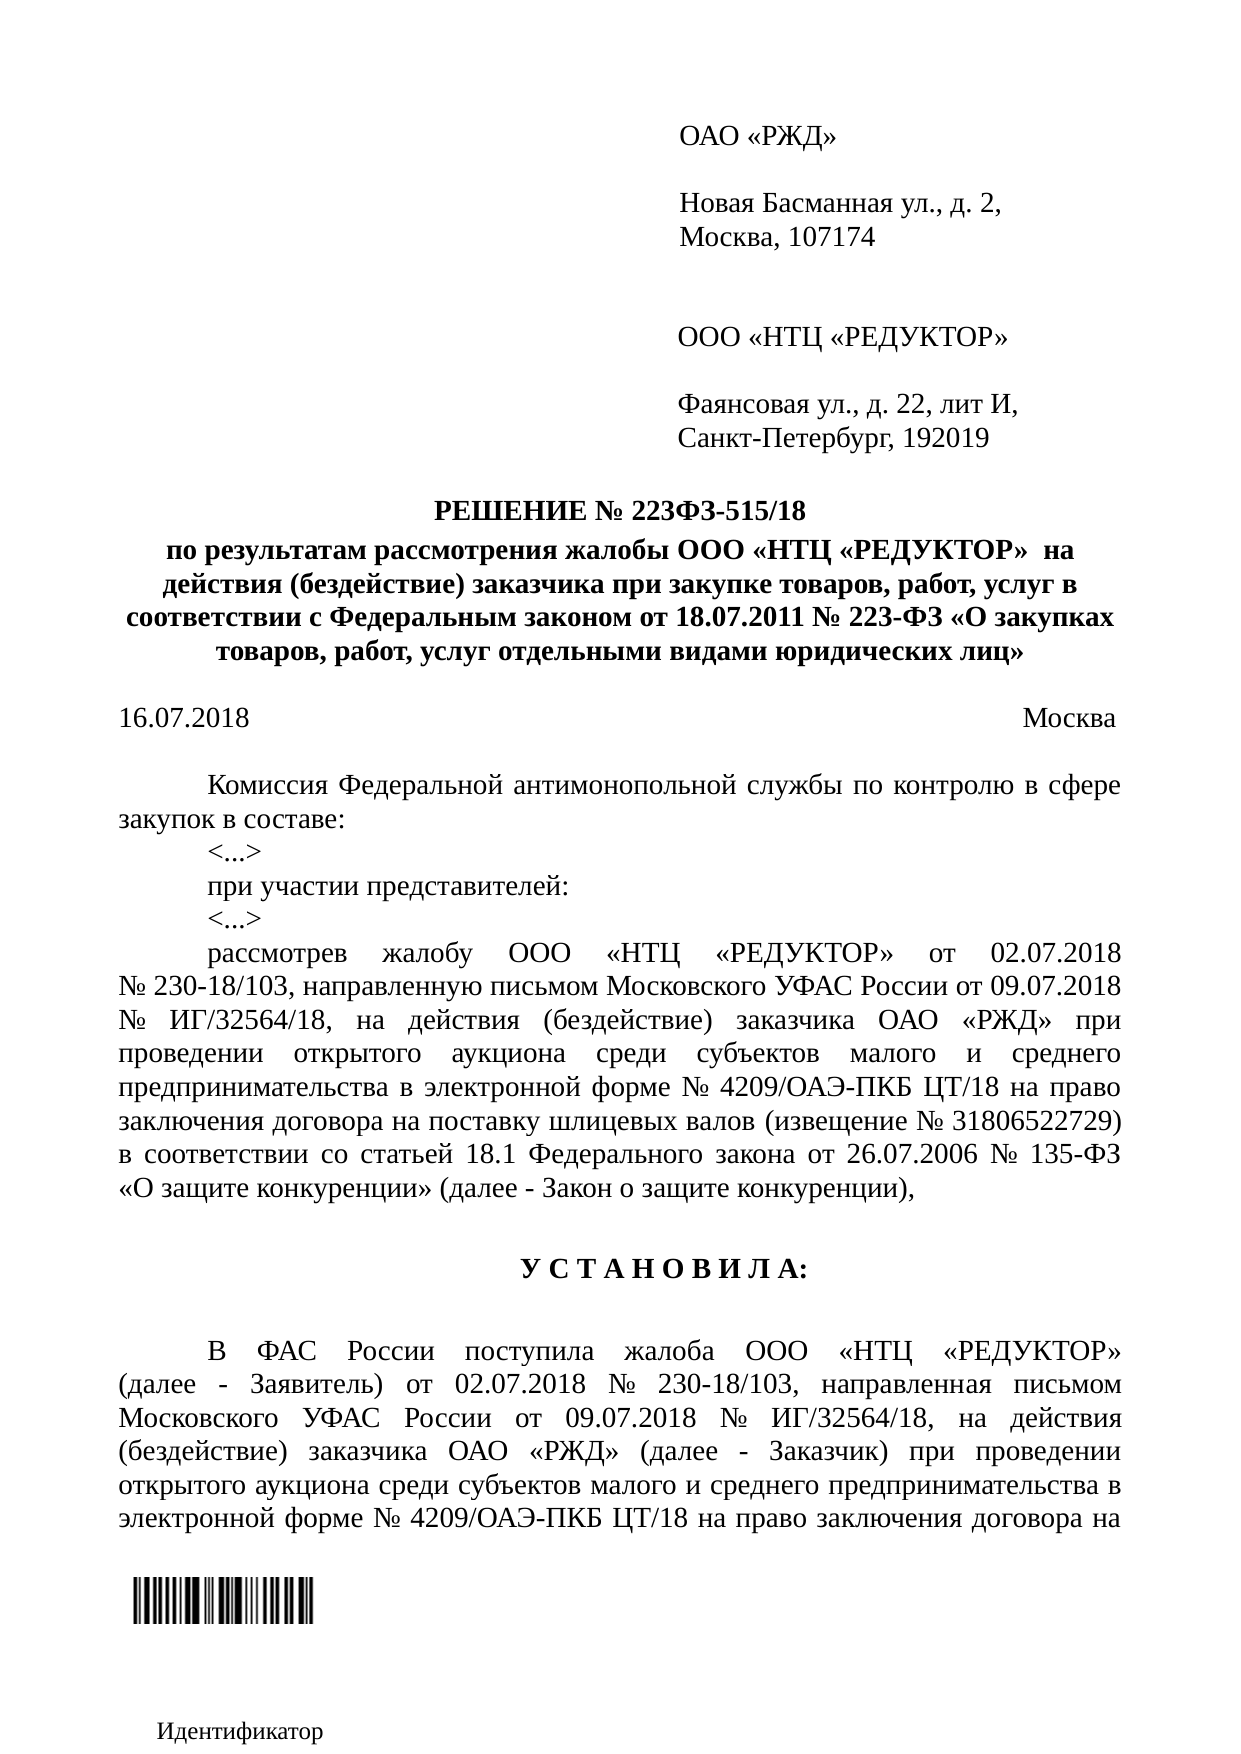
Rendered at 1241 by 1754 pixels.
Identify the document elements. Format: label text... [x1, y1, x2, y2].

text по результатам рассмотрения жалобы ООО «НТЦ «РЕДУКТОР» на действия (бездействие) заказчика при закупке товаров, работ, услуг в соответствии с Федеральным законом от 18.07.2011 № 223-ФЗ «О закупках товаров, работ, услуг отдельными видами юридических лиц» [118, 532, 1122, 667]
text <...> [118, 901, 1122, 935]
text 16.07.2018 Москва [118, 700, 1122, 734]
text РЕШЕНИЕ № 223ФЗ-515/18 [118, 493, 1122, 527]
text У С Т А Н О В И Л А: [118, 1251, 1122, 1285]
text В ФАС России поступила жалоба ООО «НТЦ «РЕДУКТОР» (далее - Заявитель) от 02.07.2018 № 230-18/103, направленная письмом Московского УФАС России от 09.07.2018 № ИГ/32564/18, на действия (бездействие) заказчика ОАО «РЖД» (далее - Заказчик) при проведении открытого аукциона среди субъектов малого и среднего предпринимательства в электронной форме № 4209/ОАЭ-ПКБ ЦТ/18 на право заключения договора на [118, 1333, 1122, 1534]
text Санкт-Петербург, 192019 [677, 420, 1122, 453]
text Новая Басманная ул., д. 2, Москва, 107174 [679, 185, 1122, 252]
text ООО «НТЦ «РЕДУКТОР» [677, 319, 1122, 353]
text <...> [118, 834, 1122, 868]
picture [118, 1577, 331, 1624]
text Комиссия Федеральной антимонопольной службы по контролю в сфере закупок в составе: [118, 767, 1122, 834]
text рассмотрев жалобу ООО «НТЦ «РЕДУКТОР» от 02.07.2018 № 230-18/103, направленную письмом Московского УФАС России от 09.07.2018 № ИГ/32564/18, на действия (бездействие) заказчика ОАО «РЖД» при проведении открытого аукциона среди субъектов малого и среднего предпринимательства в электронной форме № 4209/ОАЭ-ПКБ ЦТ/18 на право заключения договора на поставку шлицевых валов (извещение № 31806522729) в соответствии со статьей 18.1 Федерального закона от 26.07.2006 № 135-ФЗ «О защите конкуренции» (далее - Закон о защите конкуренции), [118, 935, 1122, 1203]
text ОАО «РЖД» [679, 118, 1122, 152]
text при участии представителей: [118, 868, 1122, 901]
text Фаянсовая ул., д. 22, лит И, [677, 386, 1122, 420]
